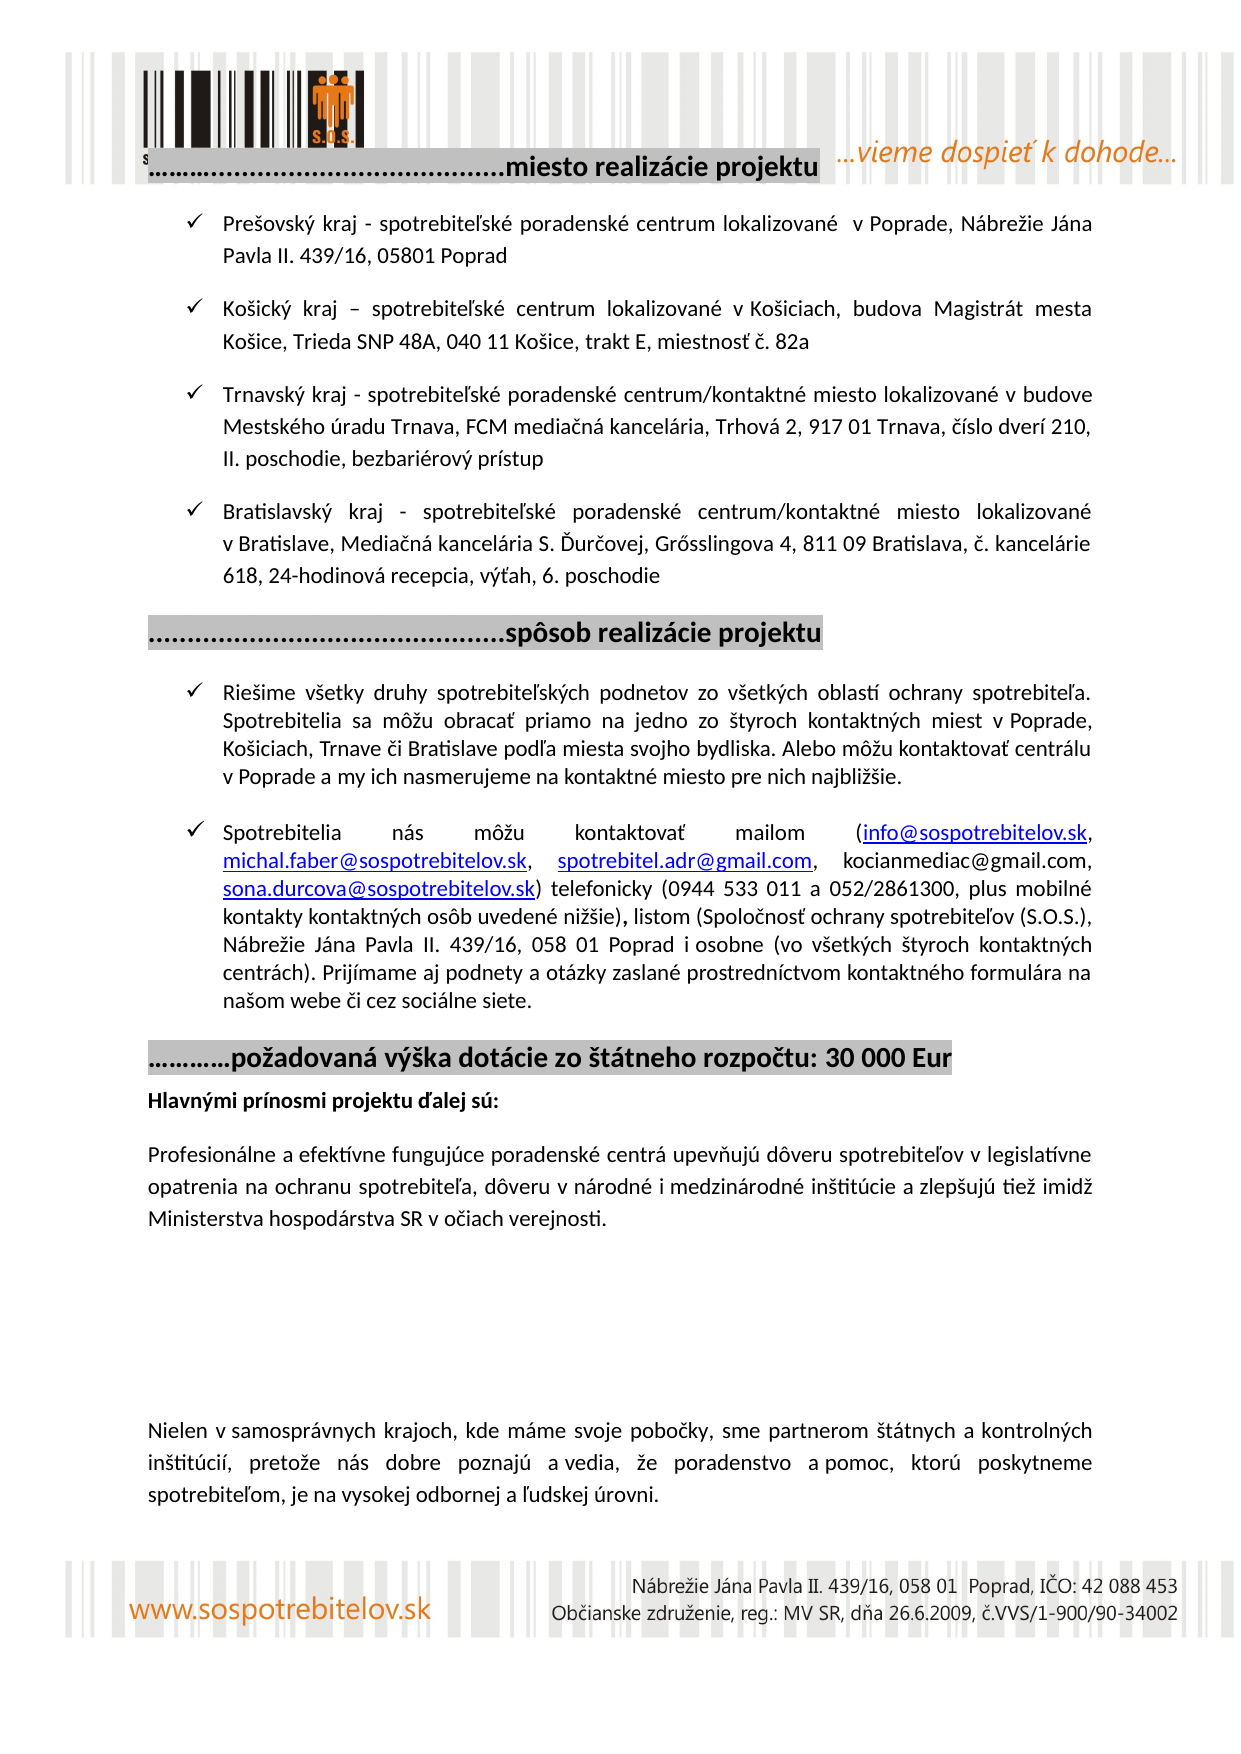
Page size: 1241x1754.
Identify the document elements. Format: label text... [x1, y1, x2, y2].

text Nielen v samosprávnych krajoch, kde máme svoje pobočky, sme partnerom štátnych a kontrolných inštitúcií, pretože nás dobre poznajú a vedia, že poradenstvo a pomoc, ktorú poskytneme spotrebiteľom, je na vysokej odbornej a ľudskej úrovni. [148, 1416, 1093, 1508]
text ………......................................miesto realizácie projektu [148, 148, 1093, 183]
subtitle …………požadovaná výška dotácie zo štátneho rozpočtu: 30 000 Eur [148, 1039, 1093, 1075]
list Spotrebitelia nás môžu kontaktovať mailom (info@sospotrebitelov.sk, michal.faber@sospotrebitelov.sk, spotrebitel.adr@gmail.com, kocianmediac@gmail.com, sona.durcova@sospotrebitelov.sk) telefonicky (0944 533 011 a 052/2861300, plus mobilné kontakty kontaktných osôb uvedené nižšie), listom (Spoločnosť ochrany spotrebiteľov (S.O.S.), Nábrežie Jána Pavla II. 439/16, 058 01 Poprad i osobne (vo všetkých štyroch kontaktných centrách). Prijímame aj podnety a otázky zaslané prostredníctvom kontaktného formulára na našom webe či cez sociálne siete. [185, 818, 1093, 1014]
list Košický kraj – spotrebiteľské centrum lokalizované v Košiciach, budova Magistrát mesta Košice, Trieda SNP 48A, 040 11 Košice, trakt E, miestnosť č. 82a [185, 294, 1093, 355]
text Profesionálne a efektívne fungujúce poradenské centrá upevňujú dôveru spotrebiteľov v legislatívne opatrenia na ochranu spotrebiteľa, dôveru v národné i medzinárodné inštitúcie a zlepšujú tiež imidž Ministerstva hospodárstva SR v očiach verejnosti. [148, 1140, 1093, 1232]
list Riešime všetky druhy spotrebiteľských podnetov zo všetkých oblastí ochrany spotrebiteľa. Spotrebitelia sa môžu obracať priamo na jedno zo štyroch kontaktných miest v Poprade, Košiciach, Trnave či Bratislave podľa miesta svojho bydliska. Alebo môžu kontaktovať centrálu v Poprade a my ich nasmerujeme na kontaktné miesto pre nich najbližšie. [185, 678, 1093, 790]
list Trnavský kraj - spotrebiteľské poradenské centrum/kontaktné miesto lokalizované v budove Mestského úradu Trnava, FCM mediačná kancelária, Trhová 2, 917 01 Trnava, číslo dverí 210, II. poschodie, bezbariérový prístup [185, 380, 1093, 472]
list Bratislavský kraj - spotrebiteľské poradenské centrum/kontaktné miesto lokalizované v Bratislave, Mediačná kancelária S. Ďurčovej, Grősslingova 4, 811 09 Bratislava, č. kancelárie 618, 24-hodinová recepcia, výťah, 6. poschodie [185, 497, 1093, 589]
list ..............................................spôsob realizácie projektu [148, 614, 1093, 650]
list Prešovský kraj - spotrebiteľské poradenské centrum lokalizované v Poprade, Nábrežie Jána Pavla II. 439/16, 05801 Poprad [185, 209, 1093, 269]
picture [65, 0, 1241, 1694]
text Hlavnými prínosmi projektu ďalej sú: [148, 1087, 1093, 1115]
